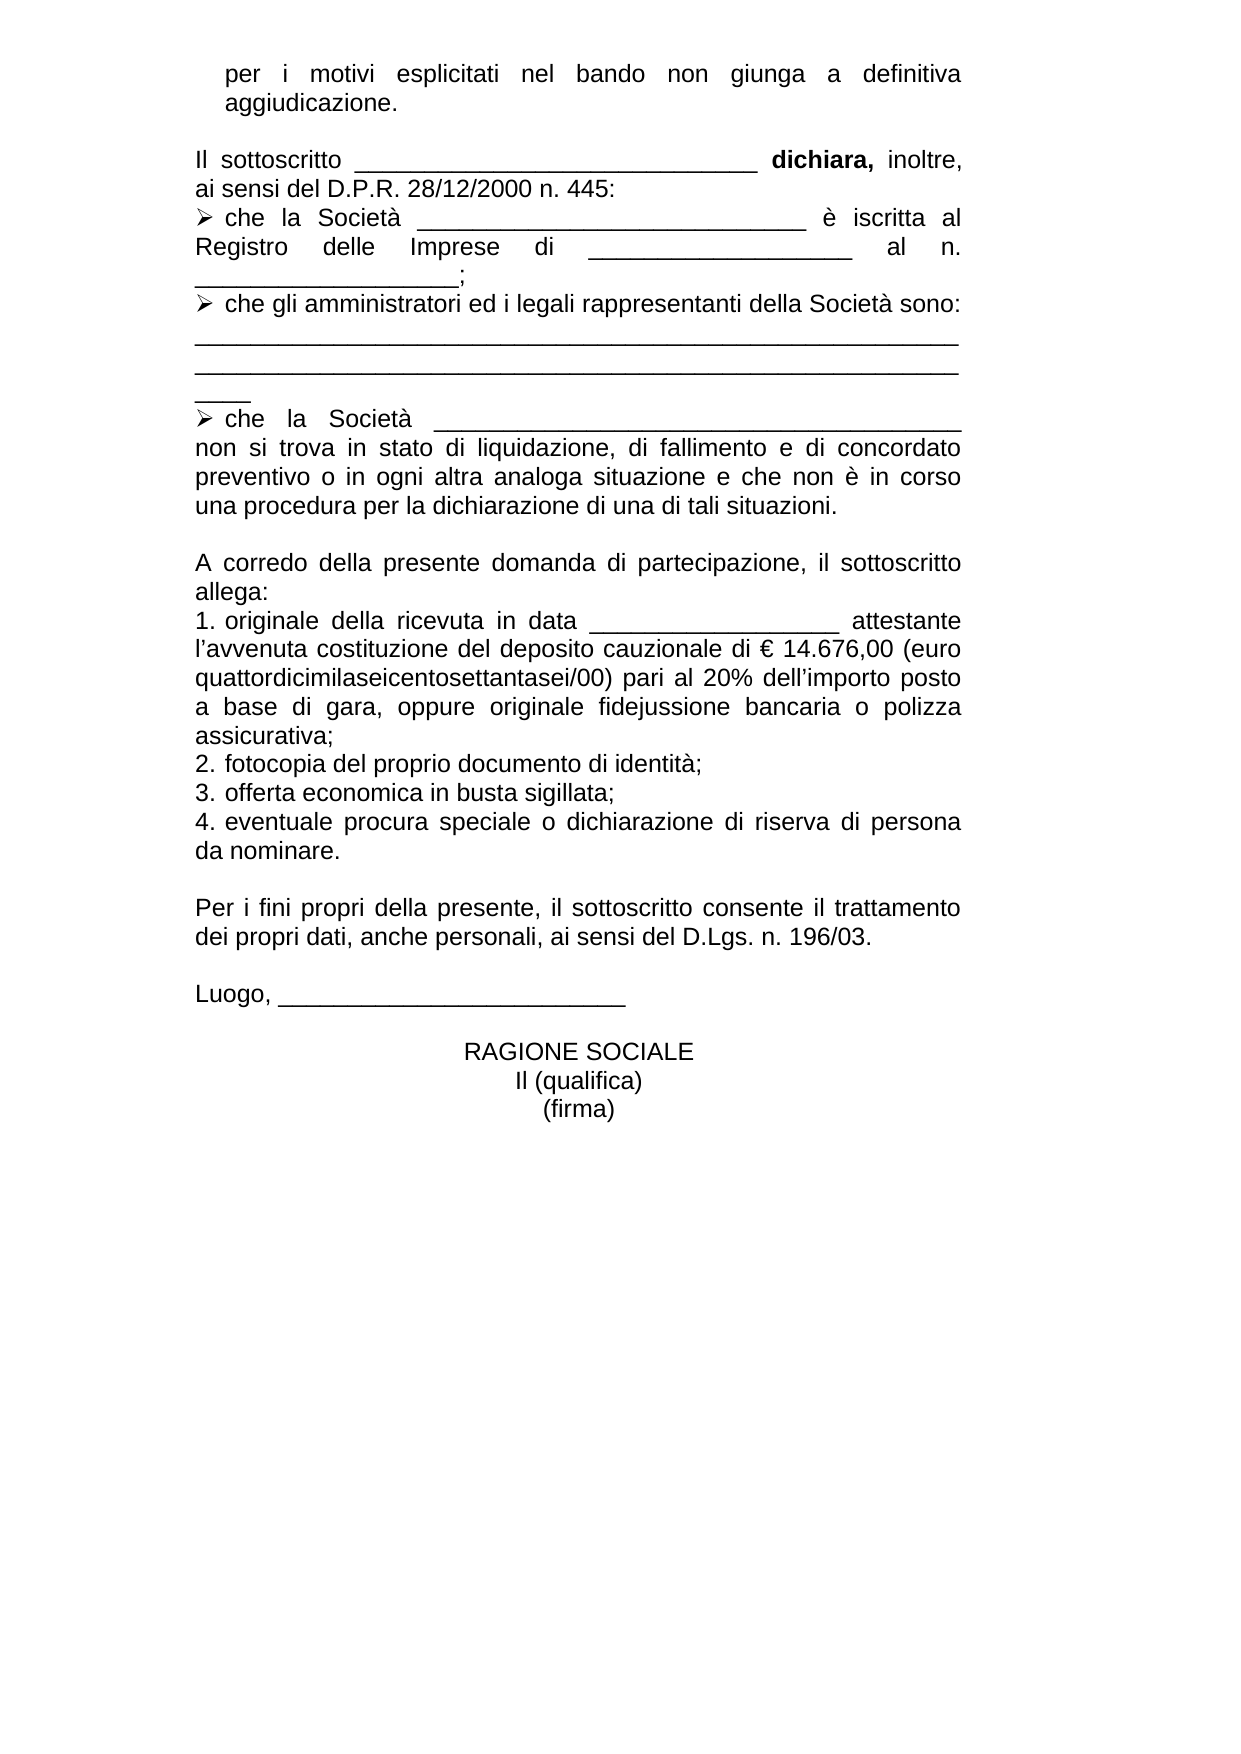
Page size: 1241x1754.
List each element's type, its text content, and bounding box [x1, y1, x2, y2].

list che la Società ______________________________________ non si trova in stato di liquidazione, di fallimento e di concordato preventivo o in ogni altra analoga situazione e che non è in corso una procedura per la dichiarazione di una di tali situazioni. [195, 404, 963, 519]
list fotocopia del proprio documento di identità; [195, 749, 963, 778]
text Il (qualifica) [195, 1066, 963, 1094]
text RAGIONE SOCIALE [195, 1037, 963, 1066]
list offerta economica in busta sigillata; [195, 778, 963, 807]
list che la Società ____________________________ è iscritta al Registro delle Imprese di ___________________ al n. ___________________; [195, 203, 963, 289]
text Per i fini propri della presente, il sottoscritto consente il trattamento dei propri dati, anche personali, ai sensi del D.Lgs. n. 196/03. [195, 893, 963, 951]
text Il sottoscritto _____________________________ dichiara, inoltre, ai sensi del D.P.R. 28/12/2000 n. 445: [195, 145, 963, 203]
text Luogo, _________________________ [195, 979, 963, 1008]
list per i motivi esplicitati nel bando non giunga a definitiva aggiudicazione. [195, 59, 963, 117]
list che gli amministratori ed i legali rappresentanti della Società sono: __________________________________________________________________________________________________________________ [195, 289, 963, 404]
list eventuale procura speciale o dichiarazione di riserva di persona da nominare. [195, 807, 963, 864]
text A corredo della presente domanda di partecipazione, il sottoscritto allega: [195, 548, 963, 606]
list originale della ricevuta in data __________________ attestante l’avvenuta costituzione del deposito cauzionale di € 14.676,00 (euro quattordicimilaseicentosettantasei/00) pari al 20% dell’importo posto a base di gara, oppure originale fidejussione bancaria o polizza assicurativa; [195, 606, 963, 749]
text (firma) [195, 1094, 963, 1123]
